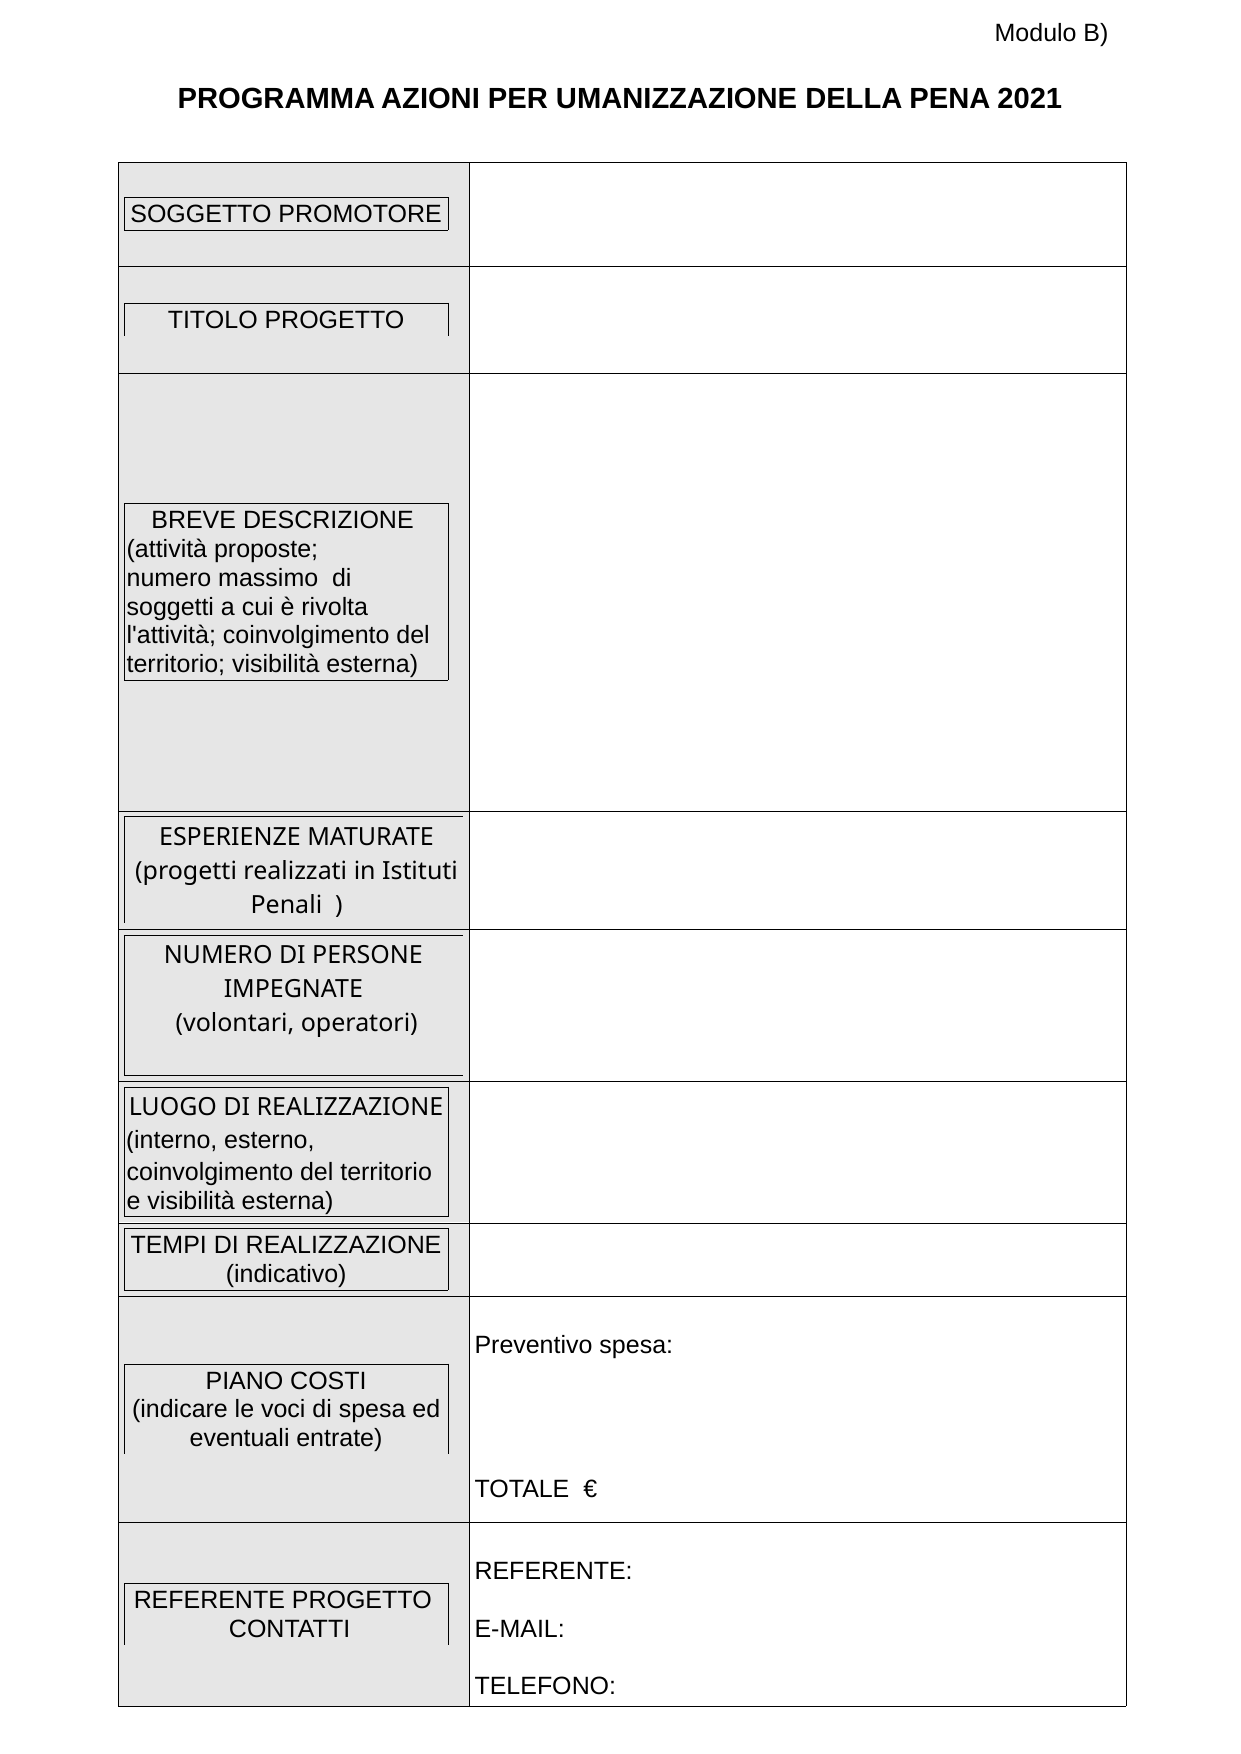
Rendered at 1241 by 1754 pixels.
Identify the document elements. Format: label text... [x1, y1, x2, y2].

table_header [470, 163, 1126, 266]
table_cell [470, 1082, 1126, 1222]
table_cell REFERENTE PROGETTO CONTATTI [119, 1523, 469, 1706]
text Modulo B) [118, 18, 1122, 47]
table_cell [470, 812, 1126, 929]
table_cell LUOGO DI REALIZZAZIONE (interno, esterno, coinvolgimento del territorio e visibilità esterna) [119, 1082, 469, 1222]
table_cell [470, 267, 1126, 373]
table_cell PIANO COSTI (indicare le voci di spesa ed eventuali entrate) [119, 1297, 469, 1522]
table_cell TITOLO PROGETTO [119, 267, 469, 373]
table_cell TEMPI DI REALIZZAZIONE (indicativo) [119, 1224, 469, 1296]
table_cell ESPERIENZE MATURATE (progetti realizzati in Istituti Penali ) [119, 812, 469, 929]
table_cell BREVE DESCRIZIONE (attività proposte; numero massimo di soggetti a cui è rivolta l'attività; coinvolgimento del territorio; visibilità esterna) [119, 374, 469, 811]
table_cell [470, 930, 1126, 1081]
table_cell Preventivo spesa: TOTALE € [470, 1297, 1126, 1522]
text PROGRAMMA AZIONI PER UMANIZZAZIONE DELLA PENA 2021 [118, 81, 1122, 114]
table_cell [470, 1224, 1126, 1296]
table_cell REFERENTE: E-MAIL: TELEFONO: [470, 1523, 1126, 1706]
table_cell NUMERO DI PERSONE IMPEGNATE (volontari, operatori) [119, 930, 469, 1081]
table_cell [470, 374, 1126, 811]
table_header SOGGETTO PROMOTORE [119, 163, 469, 266]
